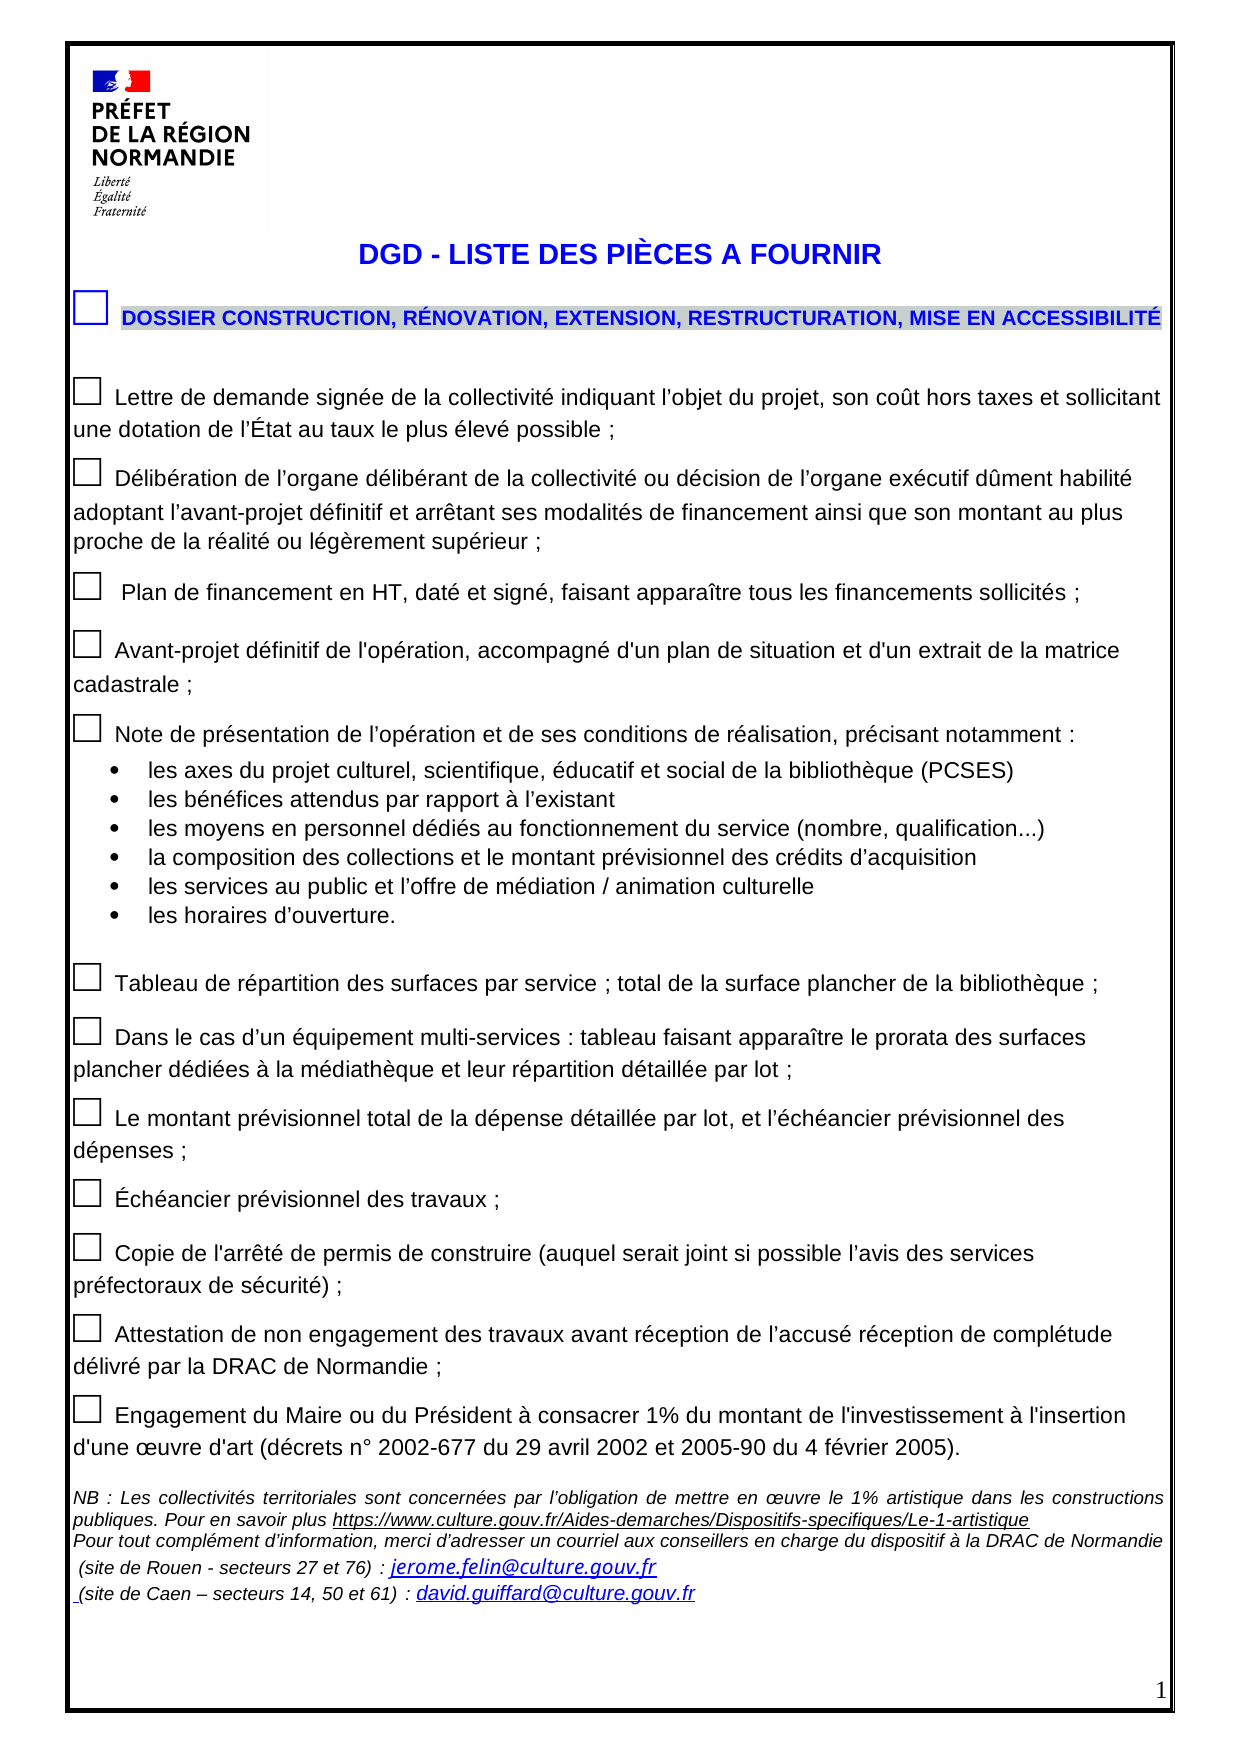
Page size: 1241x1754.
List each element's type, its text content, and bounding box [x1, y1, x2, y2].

text □ Délibération de l’organe délibérant de la collectivité ou décision de l’organe exécutif dûment habilité adoptant l’avant-projet définitif et arrêtant ses modalités de financement ainsi que son montant au plus proche de la réalité ou légèrement supérieur ; [73, 443, 1167, 554]
list les horaires d’ouverture. [110, 901, 1167, 928]
text □ Le montant prévisionnel total de la dépense détaillée par lot, et l’échéancier prévisionnel des dépenses ; [73, 1082, 1167, 1163]
text □ Attestation de non engagement des travaux avant réception de l’accusé réception de complétude délivré par la DRAC de Normandie ; [73, 1298, 1167, 1379]
text □ Engagement du Maire ou du Président à consacrer 1% du montant de l'investissement à l'insertion d'une œuvre d'art (décrets n° 2002-677 du 29 avril 2002 et 2005-90 du 4 février 2005). [73, 1379, 1167, 1460]
text □ Tableau de répartition des surfaces par service ; total de la surface plancher de la bibliothèque ; [73, 947, 1167, 1001]
list les services au public et l’offre de médiation / animation culturelle [110, 872, 1167, 899]
text □ Plan de financement en HT, daté et signé, faisant apparaître tous les financements sollicités ; [73, 556, 1167, 610]
text Pour tout complément d’information, merci d’adresser un courriel aux conseillers en charge du dispositif à la DRAC de Normandie [73, 1530, 1167, 1552]
text NB : Les collectivités territoriales sont concernées par l’obligation de mettre en œuvre le 1% artistique dans les constructions publiques. Pour en savoir plus https://www.culture.gouv.fr/Aides-demarches/Dispositifs-specifiques/Le-1-artistique [73, 1487, 1167, 1530]
text □ Lettre de demande signée de la collectivité indiquant l’objet du projet, son coût hors taxes et sollicitant une dotation de l’État au taux le plus élevé possible ; [73, 362, 1167, 443]
text □ DOSSIER CONSTRUCTION, RÉNOVATION, EXTENSION, RESTRUCTURATION, MISE EN ACCESSIBILITÉ [73, 270, 1167, 338]
list les moyens en personnel dédiés au fonctionnement du service (nombre, qualification...) [110, 814, 1167, 842]
text (site de Rouen - secteurs 27 et 76) : jerome.felin@culture.gouv.fr [73, 1552, 1167, 1581]
text □ Copie de l'arrêté de permis de construire (auquel serait joint si possible l’avis des services préfectoraux de sécurité) ; [73, 1217, 1167, 1298]
list les bénéfices attendus par rapport à l’existant [110, 786, 1167, 813]
text □ Avant-projet définitif de l'opération, accompagné d'un plan de situation et d'un extrait de la matrice cadastrale ; [73, 614, 1167, 697]
list la composition des collections et le montant prévisionnel des crédits d’acquisition [110, 843, 1167, 871]
text (site de Caen – secteurs 14, 50 et 61) : david.guiffard@culture.gouv.fr [73, 1581, 1167, 1604]
text □ Dans le cas d’un équipement multi-services : tableau faisant apparaître le prorata des surfaces plancher dédiées à la médiathèque et leur répartition détaillée par lot ; [73, 1001, 1167, 1082]
text DGD - LISTE DES PIÈCES A FOURNIR [73, 237, 1167, 270]
list les axes du projet culturel, scientifique, éducatif et social de la bibliothèque (PCSES) [110, 757, 1167, 784]
text □ Échéancier prévisionnel des travaux ; [73, 1163, 1167, 1217]
text □ Note de présentation de l’opération et de ses conditions de réalisation, précisant notamment : [73, 699, 1167, 753]
